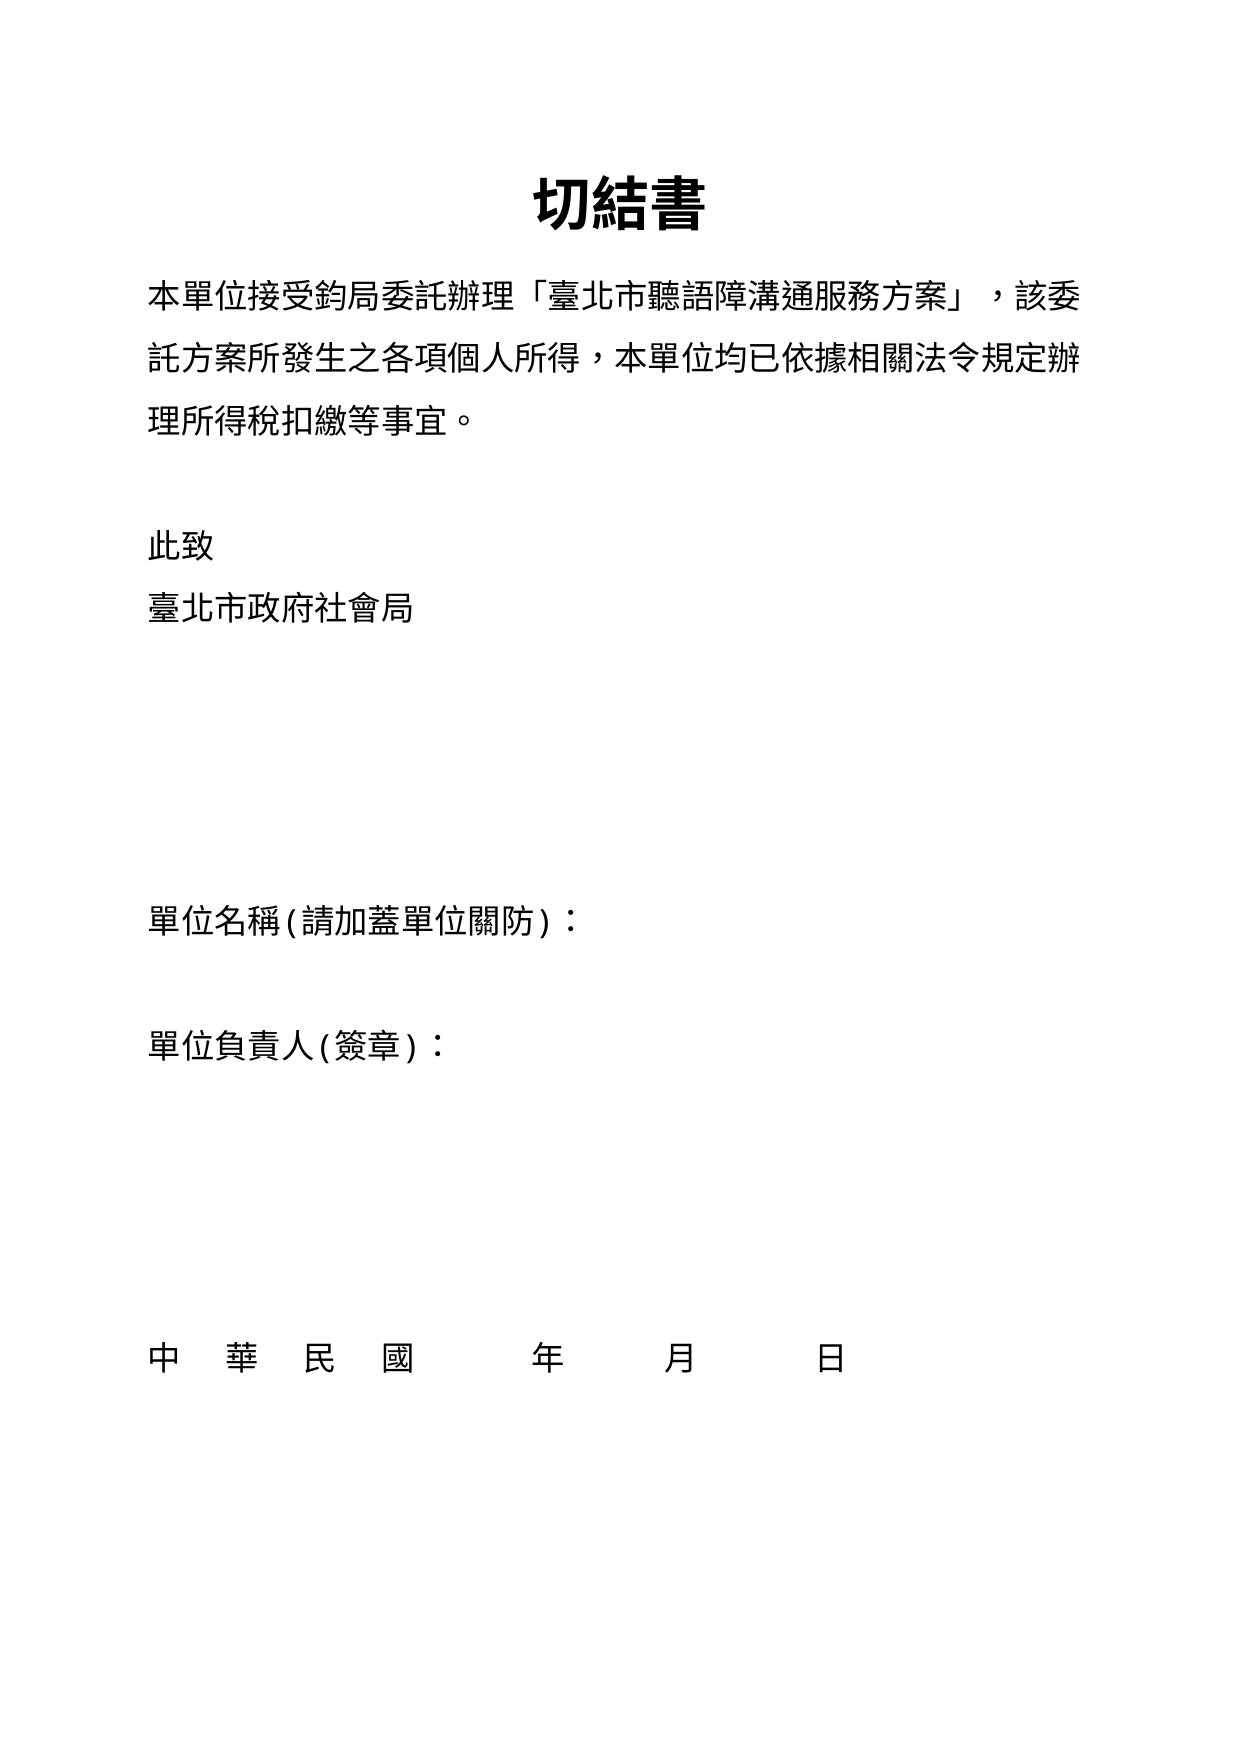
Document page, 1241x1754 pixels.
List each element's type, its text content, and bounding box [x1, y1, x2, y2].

text 切結書 [148, 127, 1092, 252]
text 臺北市政府社會局 [148, 564, 1092, 627]
text 本單位接受鈞局委託辦理「臺北市聽語障溝通服務方案」，該委託方案所發生之各項個人所得，本單位均已依據相關法令規定辦理所得稅扣繳等事宜。 [148, 252, 1092, 439]
text 單位名稱(請加蓋單位關防)： [148, 877, 1092, 939]
text 中華民國 年 月 日 [148, 1314, 1092, 1377]
text 單位負責人(簽章)： [148, 1002, 1092, 1064]
text 此致 [148, 502, 1092, 564]
